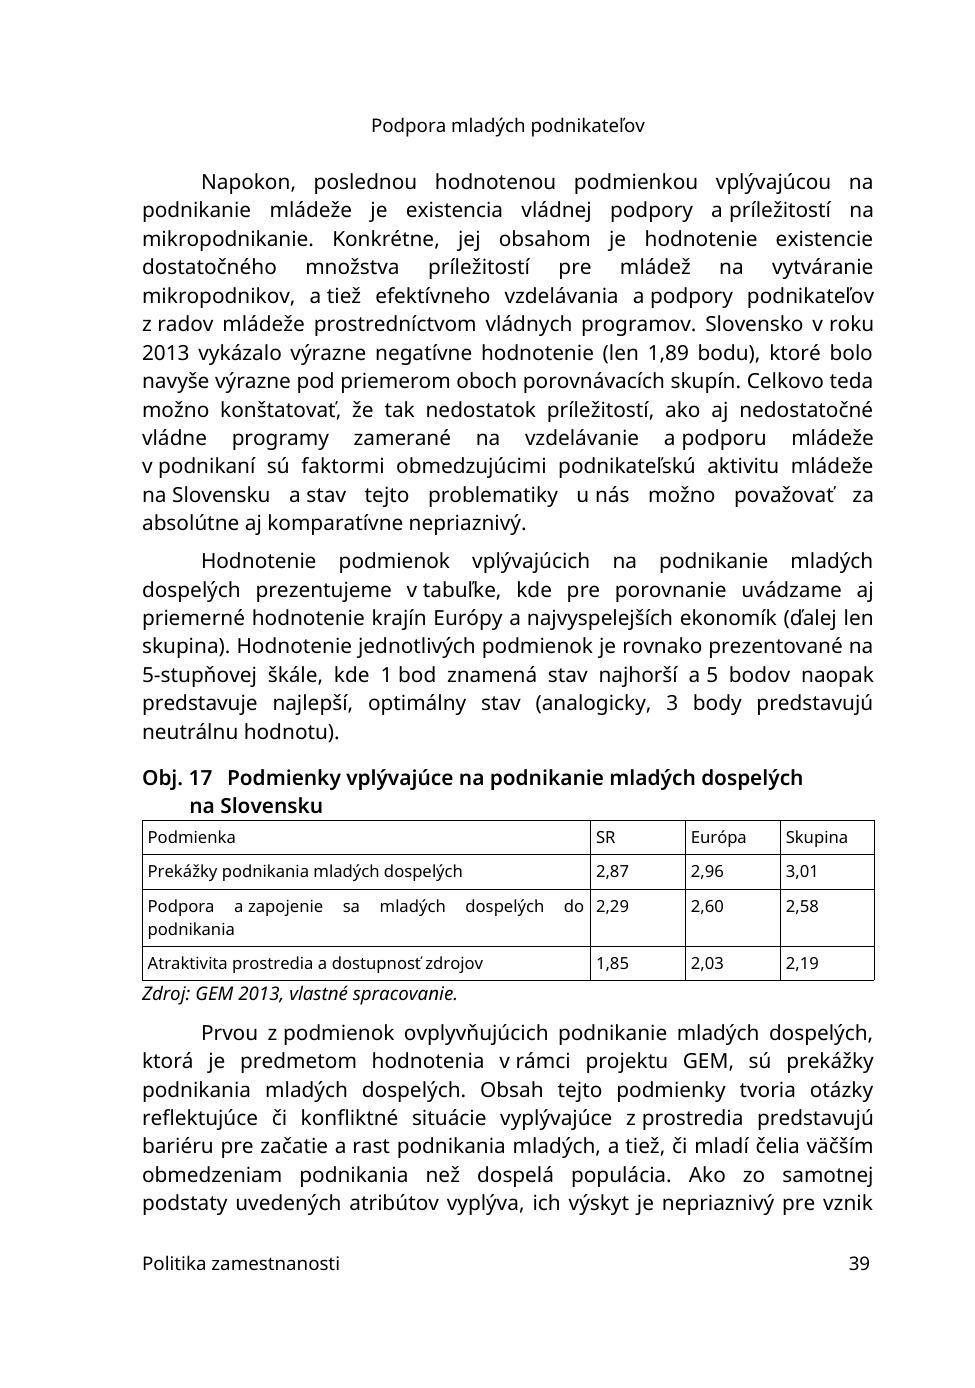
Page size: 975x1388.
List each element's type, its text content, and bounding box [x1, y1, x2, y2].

text Napokon, poslednou hodnotenou podmienkou vplývajúcou na podnikanie mládeže je existencia vládnej podpory a príležitostí na mikropodnikanie. Konkrétne, jej obsahom je hodnotenie existencie dostatočného množstva príležitostí pre mládež na vytváranie mikropodnikov, a tiež efektívneho vzdelávania a podpory podnikateľov z radov mládeže prostredníctvom vládnych programov. Slovensko v roku 2013 vykázalo výrazne negatívne hodnotenie (len 1,89 bodu), ktoré bolo navyše výrazne pod priemerom oboch porovnávacích skupín. Celkovo teda možno konštatovať, že tak nedostatok príležitostí, ako aj nedostatočné vládne programy zamerané na vzdelávanie a podporu mládeže v podnikaní sú faktormi obmedzujúcimi podnikateľskú aktivitu mládeže na Slovensku a stav tejto problematiky u nás možno považovať za absolútne aj komparatívne nepriaznivý. [142, 167, 874, 537]
table_cell 3,01 [781, 855, 874, 888]
text Zdroj: GEM 2013, vlastné spracovanie. [142, 981, 874, 1005]
table_cell 2,58 [781, 890, 874, 946]
table_cell 2,19 [781, 947, 874, 980]
table_header Podmienka [143, 821, 590, 854]
table_cell Atraktivita prostredia a dostupnosť zdrojov [143, 947, 590, 980]
table_cell Podpora a zapojenie sa mladých dospelých do podnikania [143, 890, 590, 946]
table_cell 2,60 [686, 890, 780, 946]
table_cell Prekážky podnikania mladých dospelých [143, 855, 590, 888]
table_cell 2,96 [686, 855, 780, 888]
table_cell 2,03 [686, 947, 780, 980]
text Hodnotenie podmienok vplývajúcich na podnikanie mladých dospelých prezentujeme v tabuľke, kde pre porovnanie uvádzame aj priemerné hodnotenie krajín Európy a najvyspelejších ekonomík (ďalej len skupina). Hodnotenie jednotlivých podmienok je rovnako prezentované na 5-stupňovej škále, kde 1 bod znamená stav najhorší a 5 bodov naopak predstavuje najlepší, optimálny stav (analogicky, 3 body predstavujú neutrálnu hodnotu). [142, 546, 874, 745]
table_header Európa [686, 821, 780, 854]
table_header SR [591, 821, 685, 854]
table_cell 2,87 [591, 855, 685, 888]
table_cell 2,29 [591, 890, 685, 946]
list Podmienky vplývajúce na podnikanie mladých dospelých na Slovensku [142, 763, 874, 820]
table_cell 1,85 [591, 947, 685, 980]
table_header Skupina [781, 821, 874, 854]
text Prvou z podmienok ovplyvňujúcich podnikanie mladých dospelých, ktorá je predmetom hodnotenia v rámci projektu GEM, sú prekážky podnikania mladých dospelých. Obsah tejto podmienky tvoria otázky reflektujúce či konfliktné situácie vyplývajúce z prostredia predstavujú bariéru pre začatie a rast podnikania mladých, a tiež, či mladí čelia väčším obmedzeniam podnikania než dospelá populácia. Ako zo samotnej podstaty uvedených atribútov vyplýva, ich výskyt je nepriaznivý pre vznik [142, 1018, 874, 1217]
